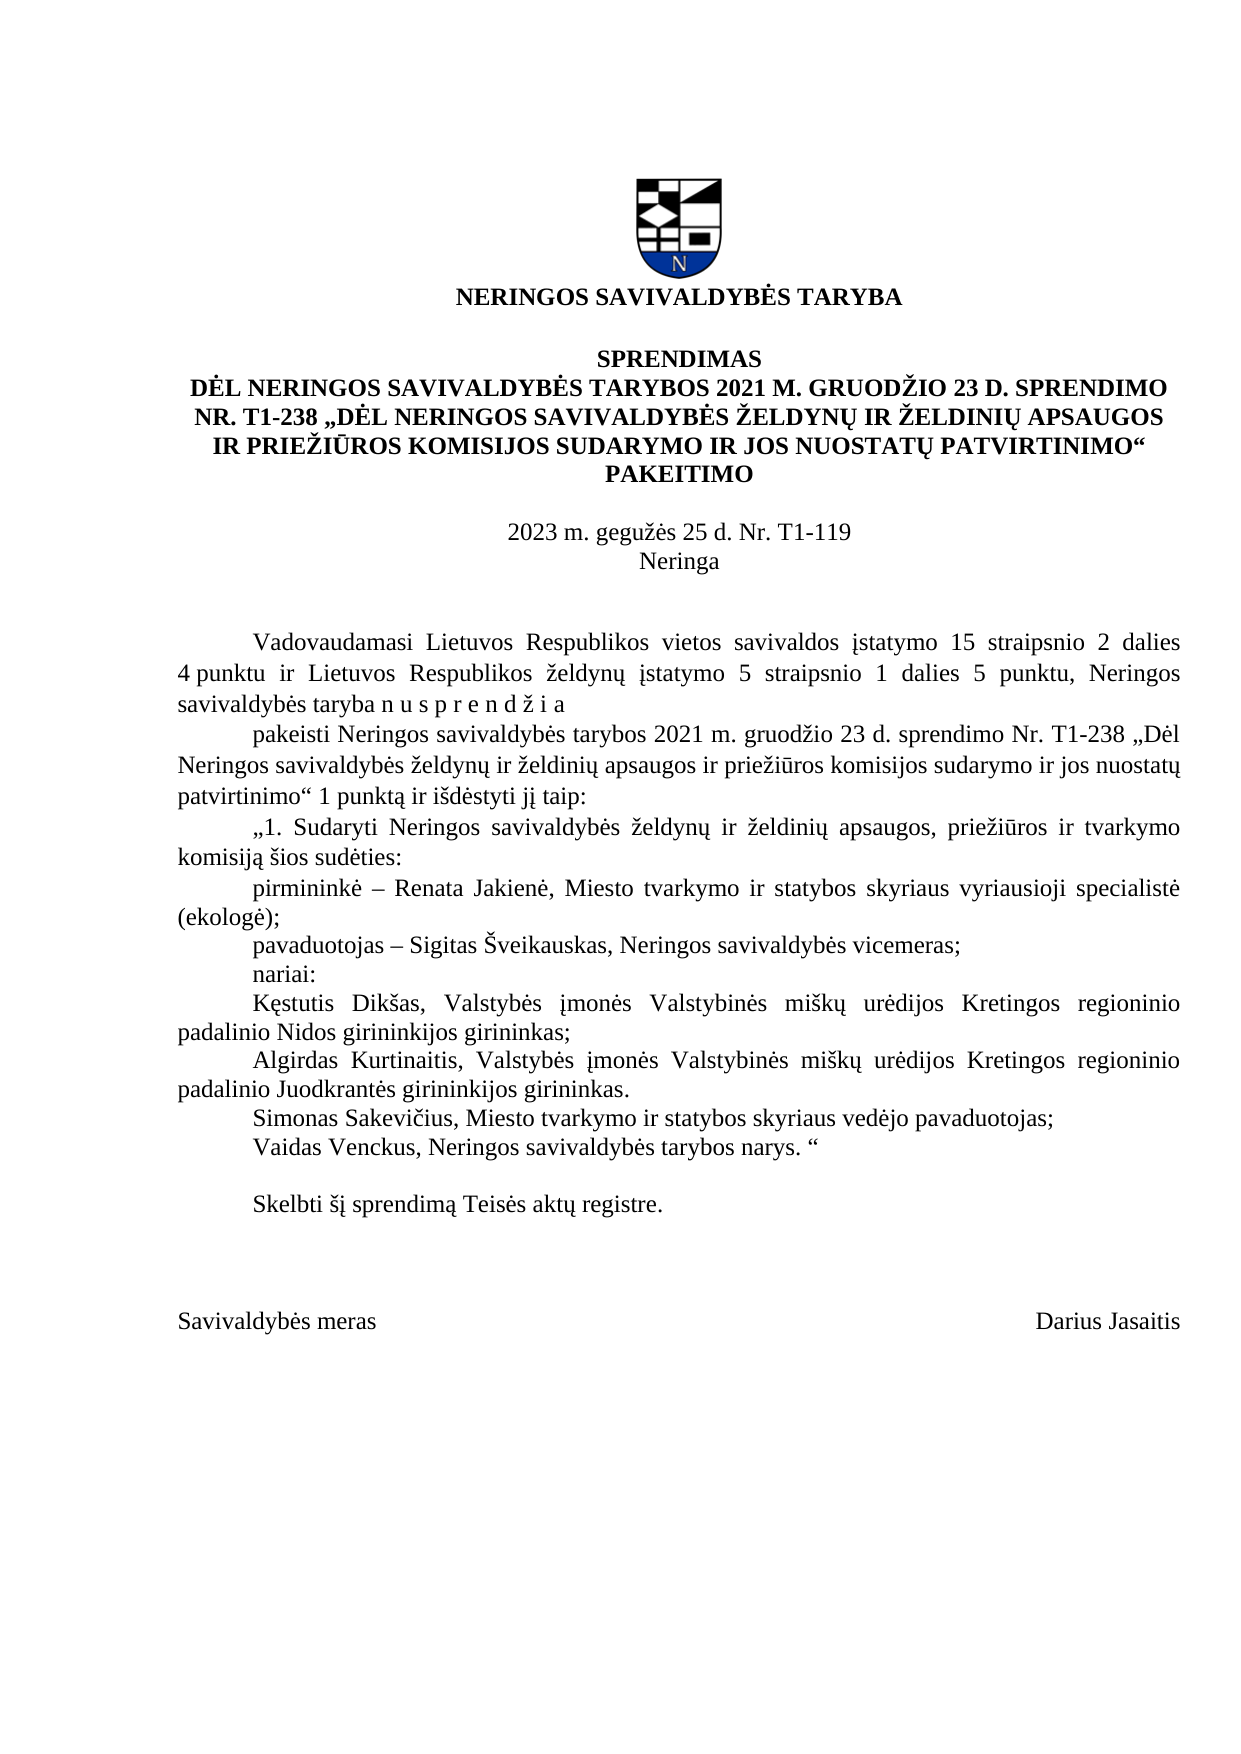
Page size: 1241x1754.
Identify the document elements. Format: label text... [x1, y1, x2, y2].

text Simonas Sakevičius, Miesto tvarkymo ir statybos skyriaus vedėjo pavaduotojas; [177, 1103, 1181, 1132]
text Vaidas Venckus, Neringos savivaldybės tarybos narys. “ [177, 1132, 1181, 1161]
text pavaduotojas – Sigitas Šveikauskas, Neringos savivaldybės vicemeras; [177, 931, 1181, 959]
text Savivaldybės meras Darius Jasaitis [177, 1306, 1181, 1335]
text pakeisti Neringos savivaldybės tarybos 2021 m. gruodžio 23 d. sprendimo Nr. T1-238 „Dėl Neringos savivaldybės želdynų ir želdinių apsaugos ir priežiūros komisijos sudarymo ir jos nuostatų patvirtinimo“ 1 punktą ir išdėstyti jį taip: [177, 719, 1181, 810]
text SPRENDIMAS [177, 344, 1181, 373]
text Skelbti šį sprendimą Teisės aktų registre. [177, 1189, 1181, 1218]
text 2023 m. gegužės 25 d. Nr. T1-119 [177, 517, 1181, 546]
text pirmininkė – Renata Jakienė, Miesto tvarkymo ir statybos skyriaus vyriausioji specialistė (ekologė); [177, 873, 1181, 931]
text Vadovaudamasi Lietuvos Respublikos vietos savivaldos įstatymo 15 straipsnio 2 dalies 4 punktu ir Lietuvos Respublikos želdynų įstatymo 5 straipsnio 1 dalies 5 punktu, Neringos savivaldybės taryba nusprendžia [177, 627, 1181, 717]
text „1. Sudaryti Neringos savivaldybės želdynų ir želdinių apsaugos, priežiūros ir tvarkymo komisiją šios sudėties: [177, 812, 1181, 871]
text Neringa [177, 546, 1181, 574]
text Kęstutis Dikšas, Valstybės įmonės Valstybinės miškų urėdijos Kretingos regioninio padalinio Nidos girininkijos girininkas; [177, 988, 1181, 1046]
text nariai: [177, 959, 1181, 988]
text DĖL NERINGOS SAVIVALDYBĖS TARYBOS 2021 M. GRUODŽIO 23 D. SPRENDIMO NR. T1-238 „DĖL NERINGOS SAVIVALDYBĖS ŽELDYNŲ IR ŽELDINIŲ APSAUGOS IR PRIEŽIŪROS KOMISIJOS SUDARYMO IR JOS NUOSTATŲ PATVIRTINIMO“ PAKEITIMO [177, 373, 1181, 488]
text NERINGOS SAVIVALDYBĖS TARYBA [177, 282, 1181, 311]
text Algirdas Kurtinaitis, Valstybės įmonės Valstybinės miškų urėdijos Kretingos regioninio padalinio Juodkrantės girininkijos girininkas. [177, 1046, 1181, 1103]
